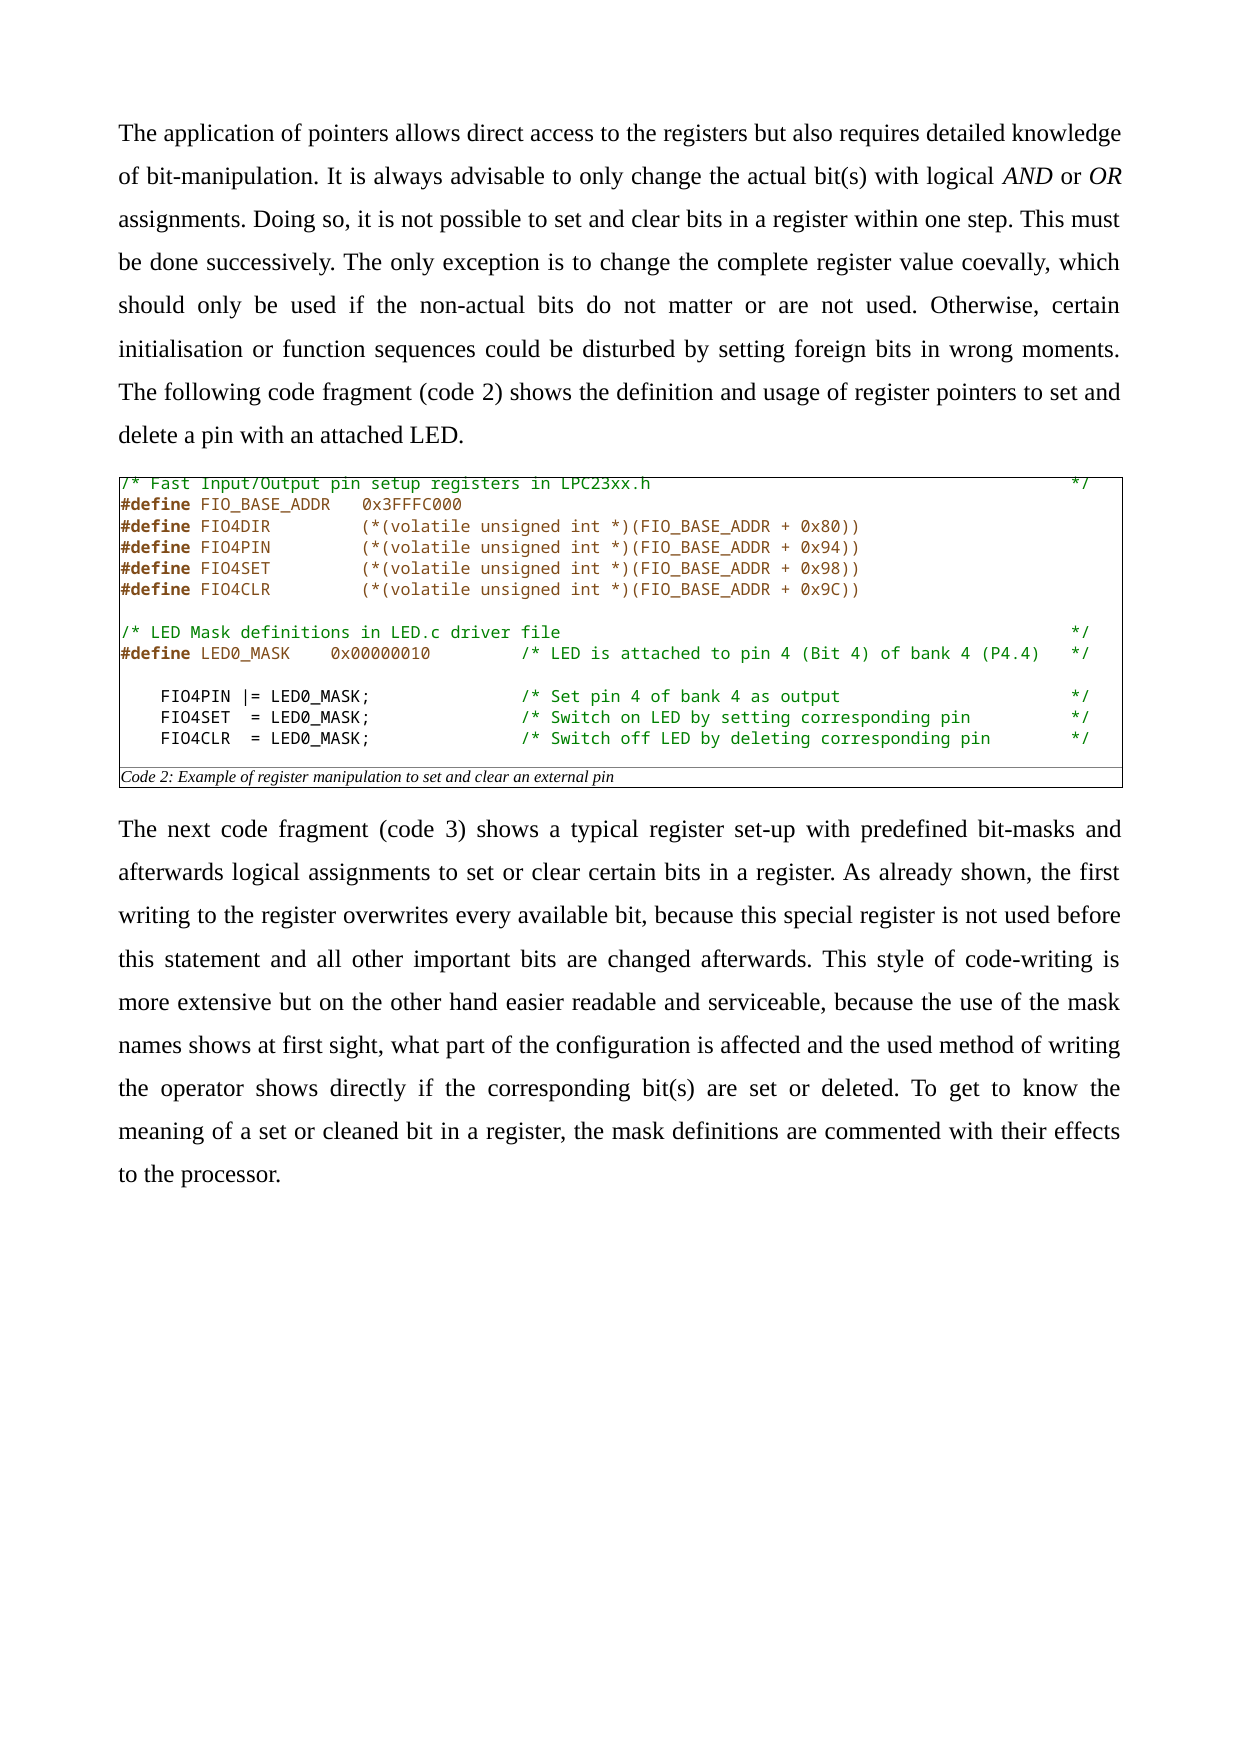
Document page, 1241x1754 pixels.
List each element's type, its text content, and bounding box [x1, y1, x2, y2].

text The next code fragment (code 3) shows a typical register set-up with predefined bit-masks and afterwards logical assignments to set or clear certain bits in a register. As already shown, the first writing to the register overwrites every available bit, because this special register is not used before this statement and all other important bits are changed afterwards. This style of code-writing is more extensive but on the other hand easier readable and serviceable, because the use of the mask names shows at first sight, what part of the configuration is affected and the used method of writing the operator shows directly if the corresponding bit(s) are set or deleted. To get to know the meaning of a set or cleaned bit in a register, the mask definitions are commented with their effects to the processor. [118, 476, 1122, 1188]
text #define FIO_BASE_ADDR 0x3FFFC000 [120, 499, 1122, 514]
text The application of pointers allows direct access to the registers but also requires detailed knowledge of bit-manipulation. It is always advisable to only change the actual bit(s) with logical AND or OR assignments. Doing so, it is not possible to set and clear bits in a register within one step. This must be done successively. The only exception is to change the complete register value coevally, which should only be used if the non-actual bits do not matter or are not used. Otherwise, certain initialisation or function sequences could be disturbed by setting foreign bits in wrong moments. The following code fragment (code 2) shows the definition and usage of register pointers to set and delete a pin with an attached LED. [118, 118, 1122, 449]
text FIO4PIN |= LED0_MASK; /* Set pin 4 of bank 4 as output */ [246, 690, 1122, 705]
text FIO4SET = LED0_MASK; /* Switch on LED by setting corresponding pin */ [120, 712, 1122, 726]
text FIO4CLR = LED0_MASK; /* Switch off LED by deleting corresponding pin */ [120, 733, 1122, 748]
text #define LED0_MASK 0x00000010 /* LED is attached to pin 4 (Bit 4) of bank 4 (P4.4) */ [120, 648, 1122, 663]
text #define FIO4DIR (*(volatile unsigned int *)(FIO_BASE_ADDR + 0x80)) [120, 520, 1122, 535]
text #define FIO4CLR (*(volatile unsigned int *)(FIO_BASE_ADDR + 0x9C)) [120, 584, 1122, 599]
text /* LED Mask definitions in LED.c driver file */ [120, 627, 1122, 641]
text #define FIO4SET (*(volatile unsigned int *)(FIO_BASE_ADDR + 0x98)) [120, 563, 1122, 578]
text Code 2: Example of register manipulation to set and clear an external pin [120, 768, 1122, 786]
text #define FIO4PIN (*(volatile unsigned int *)(FIO_BASE_ADDR + 0x94)) [120, 542, 1122, 556]
text FIO4PIN |= LED0_MASK; /* Set pin 4 of bank 4 as output */ [120, 690, 244, 705]
text /* Fast Input/Output pin setup registers in LPC23xx.h */ [120, 478, 1122, 493]
